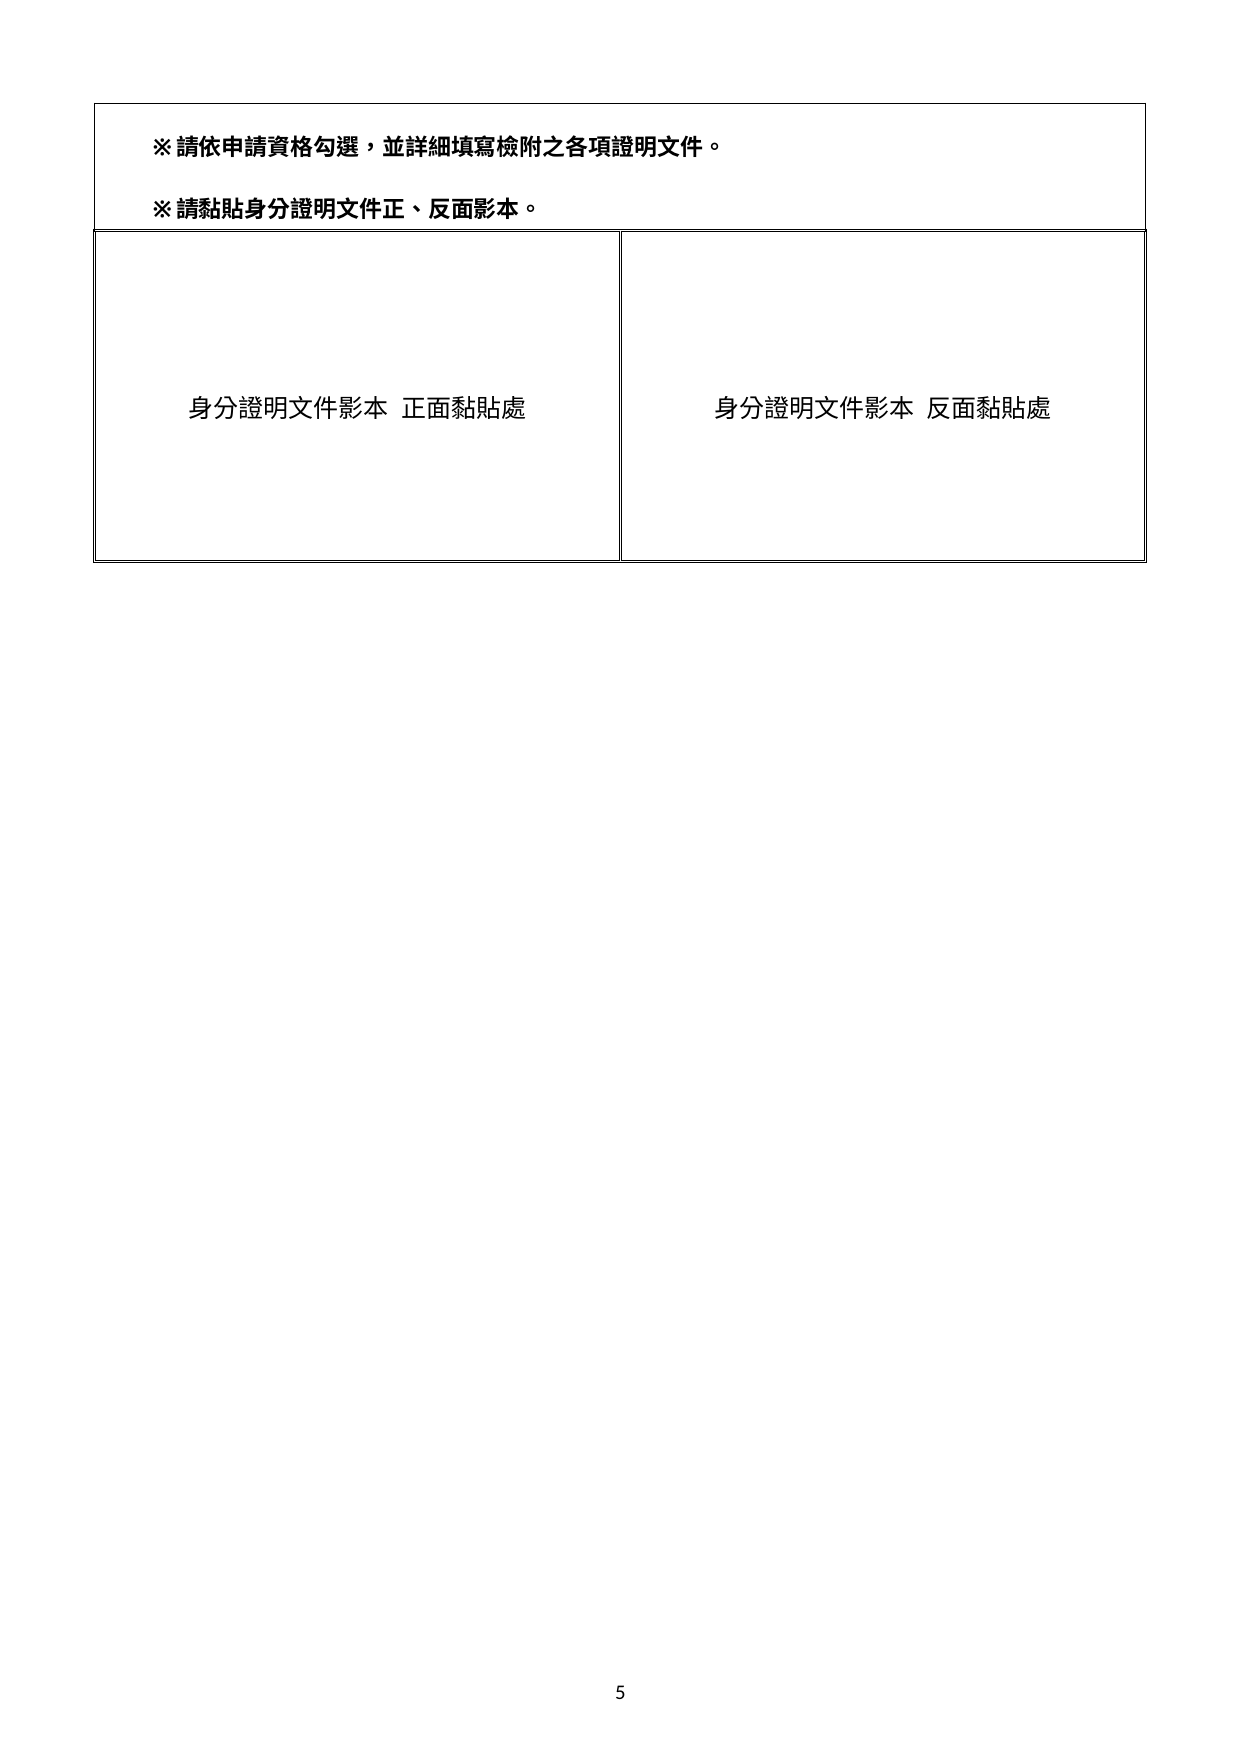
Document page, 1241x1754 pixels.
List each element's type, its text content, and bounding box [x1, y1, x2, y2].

table_cell 身分證明文件影本 正面黏貼處 [96, 232, 619, 560]
table_cell 身分證明文件影本 反面黏貼處 [622, 232, 1144, 560]
table_cell ※請依申請資格勾選，並詳細填寫檢附之各項證明文件。 ※請黏貼身分證明文件正、反面影本。 [95, 104, 1145, 228]
